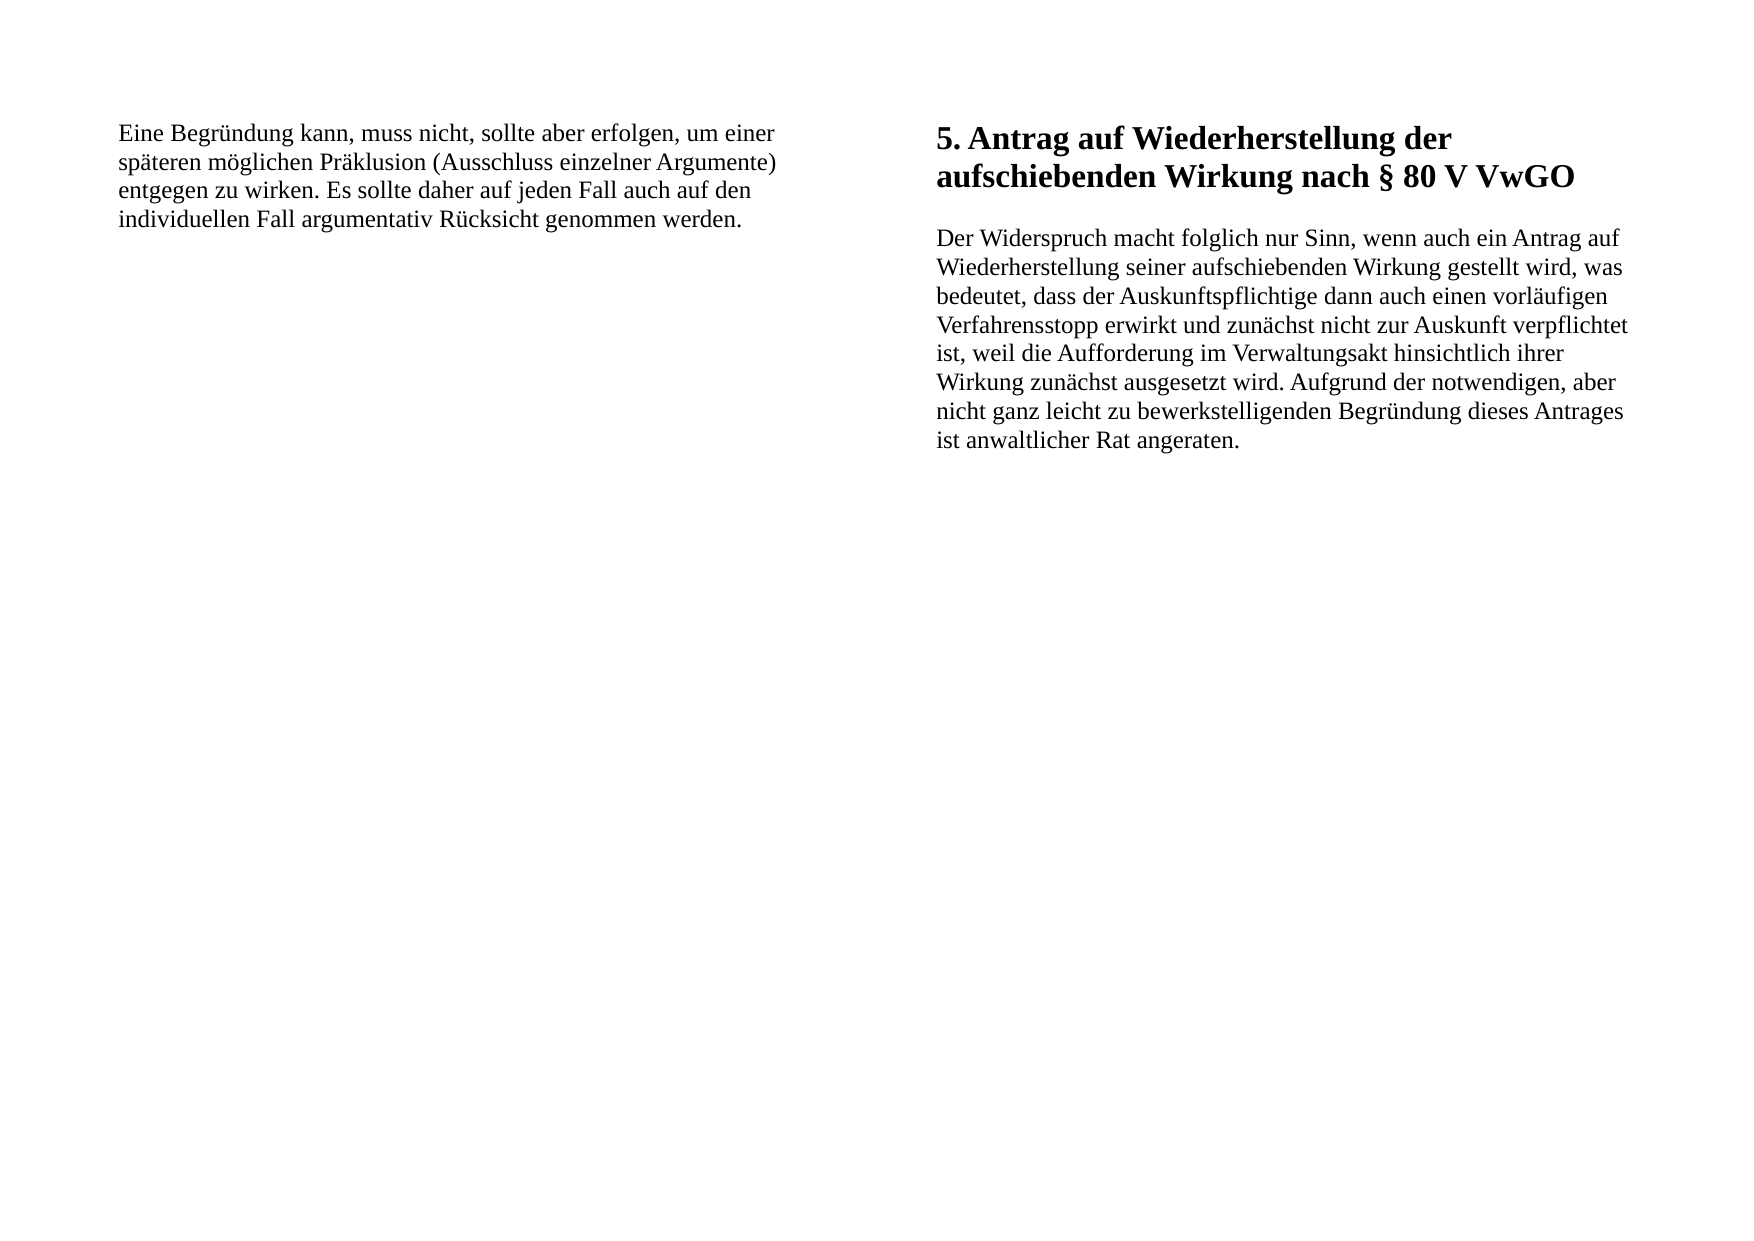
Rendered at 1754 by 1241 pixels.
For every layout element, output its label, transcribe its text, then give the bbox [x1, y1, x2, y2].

text Eine Begründung kann, muss nicht, sollte aber erfolgen, um einer späteren möglichen Präklusion (Ausschluss einzelner Argumente) entgegen zu wirken. Es sollte daher auf jeden Fall auch auf den [118, 118, 818, 204]
text individuellen Fall argumentativ Rücksicht genommen werden. [118, 204, 818, 233]
text Der Widerspruch macht folglich nur Sinn, wenn auch ein Antrag auf Wiederherstellung seiner aufschiebenden Wirkung gestellt wird, was bedeutet, dass der Auskunftspflichtige dann auch einen vorläufigen Verfahrensstopp erwirkt und zunächst nicht zur Auskunft verpflichtet ist, weil die Aufforderung im Verwaltungsakt hinsichtlich ihrer Wirkung zunächst ausgesetzt wird. Aufgrund der notwendigen, aber nicht ganz leicht zu bewerkstelligenden Begründung dieses Antrages ist anwaltlicher Rat angeraten. [936, 223, 1636, 453]
text 5. Antrag auf Wiederherstellung der aufschiebenden Wirkung nach § 80 V VwGO [936, 118, 1636, 195]
